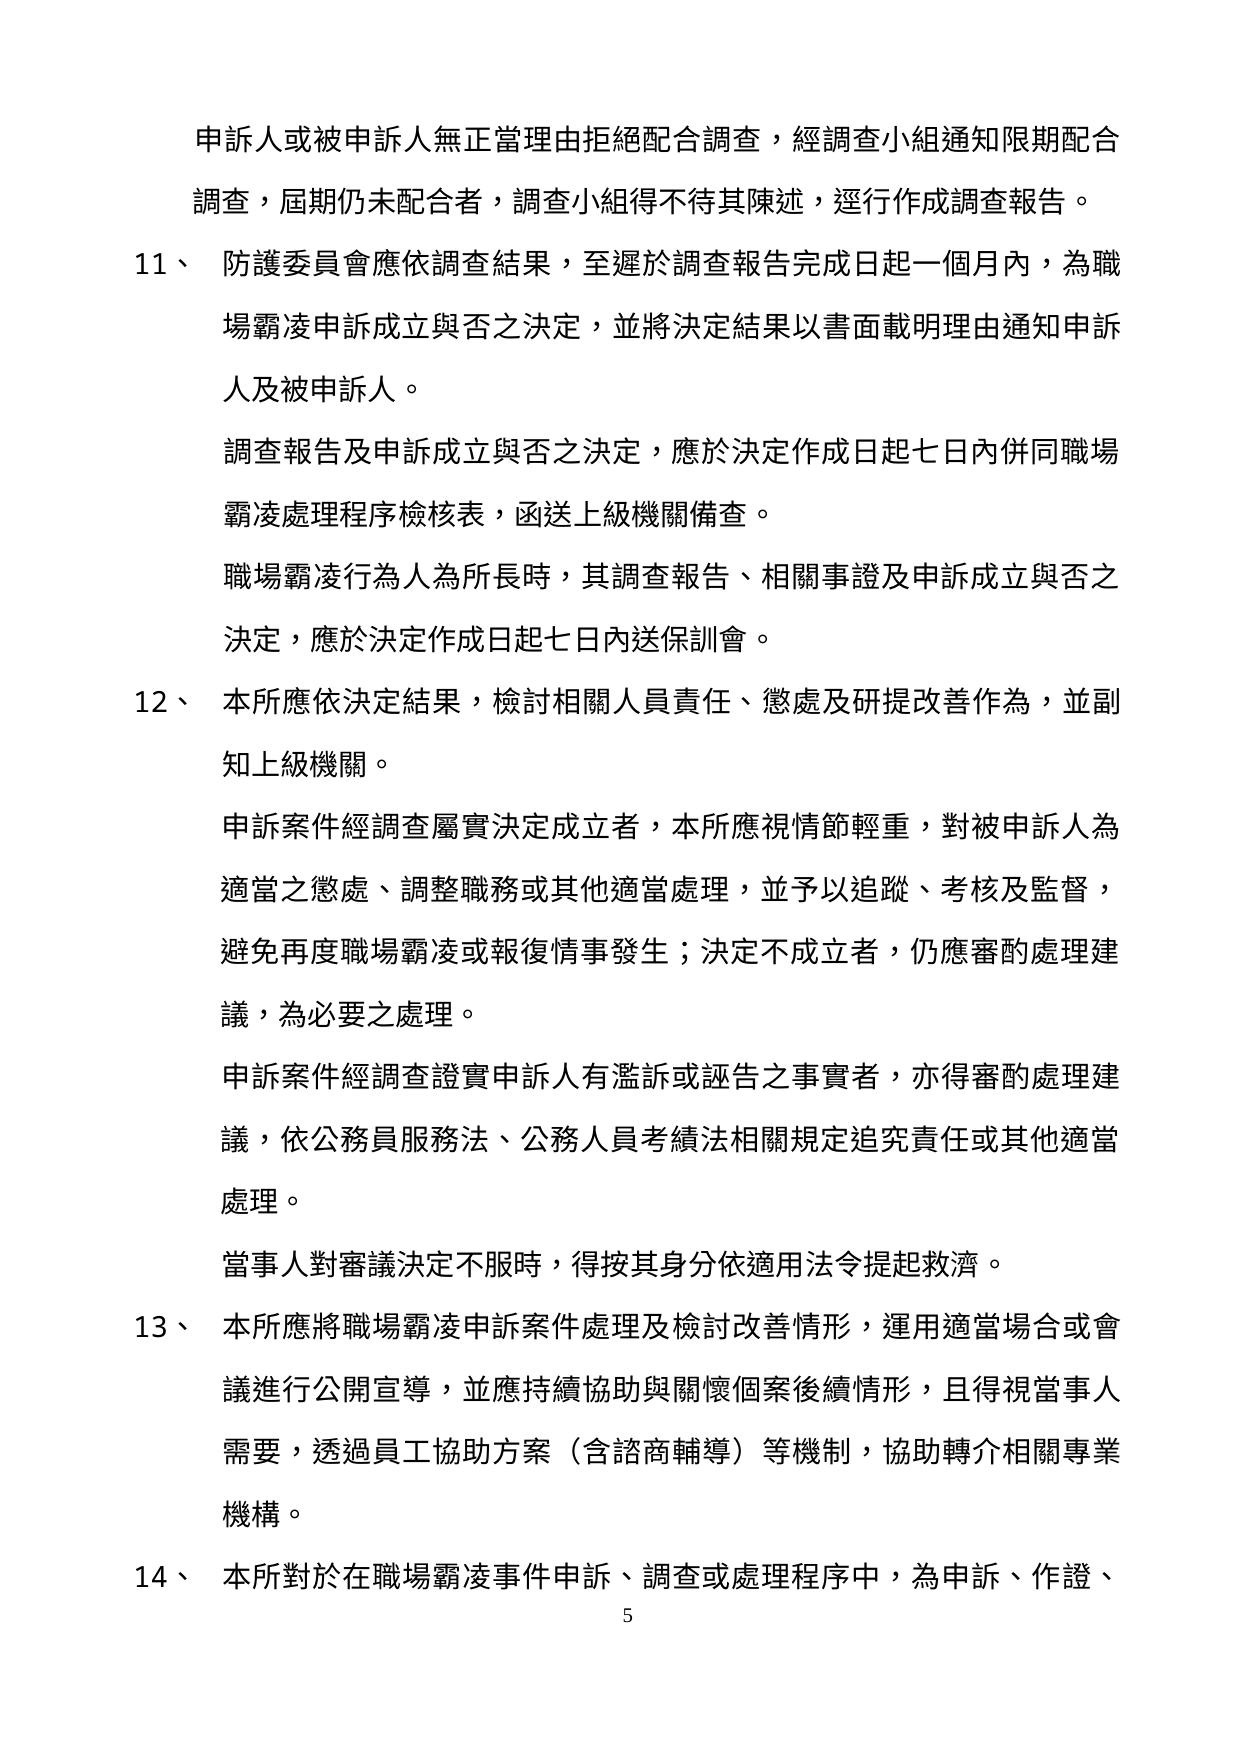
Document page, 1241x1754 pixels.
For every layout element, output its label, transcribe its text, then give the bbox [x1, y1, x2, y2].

list 本所應依決定結果，檢討相關人員責任、懲處及研提改善作為，並副知上級機關。 [133, 658, 1122, 783]
list 本所應將職場霸凌申訴案件處理及檢討改善情形，運用適當場合或會議進行公開宣導，並應持續協助與關懷個案後續情形，且得視當事人需要，透過員工協助方案（含諮商輔導）等機制，協助轉介相關專業機構。 [133, 1283, 1122, 1533]
text 申訴案件經調查證實申訴人有濫訴或誣告之事實者，亦得審酌處理建議，依公務員服務法、公務人員考績法相關規定追究責任或其他適當處理。 [220, 1033, 1122, 1221]
text 當事人對審議決定不服時，得按其身分依適用法令提起救濟。 [220, 1221, 1122, 1283]
text 申訴人或被申訴人無正當理由拒絕配合調查，經調查小組通知限期配合調查，屆期仍未配合者，調查小組得不待其陳述，逕行作成調查報告。 [192, 96, 1122, 221]
list 本所對於在職場霸凌事件申訴、調查或處理程序中，為申訴、作證、 [133, 1533, 1122, 1596]
text 申訴案件經調查屬實決定成立者，本所應視情節輕重，對被申訴人為適當之懲處、調整職務或其他適當處理，並予以追蹤、考核及監督，避免再度職場霸凌或報復情事發生；決定不成立者，仍應審酌處理建議，為必要之處理。 [220, 783, 1122, 1033]
text 職場霸凌行為人為所長時，其調查報告、相關事證及申訴成立與否之決定，應於決定作成日起七日內送保訓會。 [223, 533, 1122, 658]
text 調查報告及申訴成立與否之決定，應於決定作成日起七日內併同職場霸凌處理程序檢核表，函送上級機關備查。 [223, 408, 1122, 533]
list 防護委員會應依調查結果，至遲於調查報告完成日起一個月內，為職場霸凌申訴成立與否之決定，並將決定結果以書面載明理由通知申訴人及被申訴人。 [133, 221, 1122, 408]
